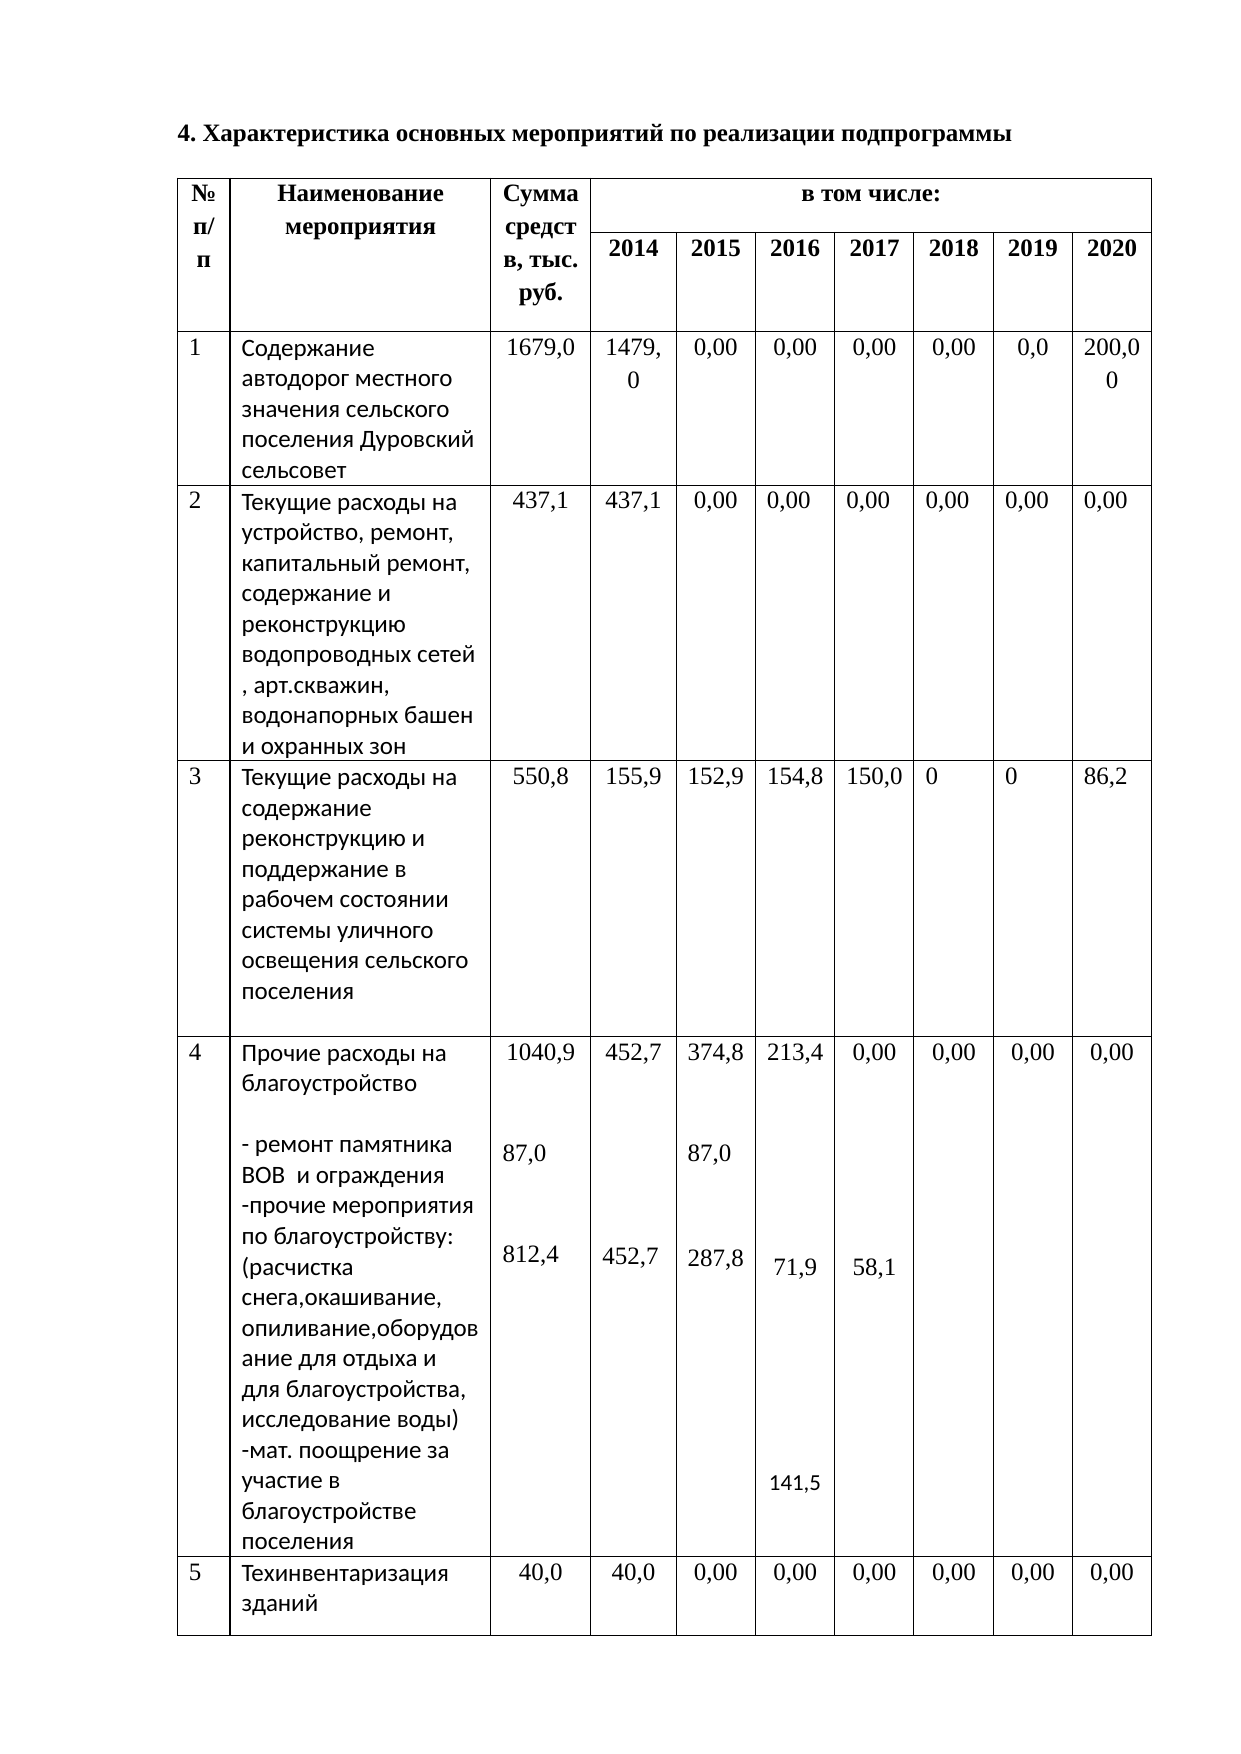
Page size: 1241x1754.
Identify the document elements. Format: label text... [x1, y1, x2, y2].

table_header Наименование мероприятия [231, 179, 490, 331]
table_header № п/п [178, 179, 229, 331]
table_cell 2015 [677, 233, 755, 331]
table_cell 0,00 [677, 486, 755, 760]
table_cell Техинвентаризация зданий [231, 1557, 490, 1635]
table_cell Текущие расходы на содержание реконструкцию и поддержание в рабочем состоянии системы уличного освещения сельского поселения [231, 761, 490, 1036]
table_cell 0,00 [914, 1557, 993, 1635]
table_cell 3 [178, 761, 229, 1036]
table_cell 0 [914, 761, 993, 1036]
table_cell 0,00 [756, 332, 834, 484]
table_cell 1 [178, 332, 229, 484]
table_cell 0,00 [1073, 1557, 1151, 1635]
table_cell Прочие расходы на благоустройство - ремонт памятника ВОВ и ограждения -прочие мероприятия по благоустройству: (расчистка снега,окашивание, опиливание,оборудование для отдыха и для благоустройства, исследование воды) -мат. поощрение за участие в благоустройстве поселения [231, 1037, 490, 1556]
table_cell 0,00 [677, 332, 755, 484]
table_cell 0,00 [914, 332, 993, 484]
table_cell 2014 [591, 233, 676, 331]
table_cell 4 [178, 1037, 229, 1556]
table_cell 1479,0 [591, 332, 676, 484]
text 4. Характеристика основных мероприятий по реализации подпрограммы [177, 118, 1152, 147]
table_cell 0,0 [994, 332, 1072, 484]
table_cell 1040,9 87,0 812,4 [491, 1037, 590, 1556]
table_header в том числе: [591, 179, 1151, 232]
table_cell Текущие расходы на устройство, ремонт, капитальный ремонт, содержание и реконструкцию водопроводных сетей , арт.скважин, водонапорных башен и охранных зон [231, 486, 490, 760]
table_cell 0,00 [835, 486, 913, 760]
table_cell 0,00 [756, 1557, 834, 1635]
table_cell 0,00 [756, 486, 834, 760]
table_cell 155,9 [591, 761, 676, 1036]
table_cell 0,00 58,1 [835, 1037, 913, 1556]
table_cell 0,00 [835, 1557, 913, 1635]
table_cell 200,00 [1073, 332, 1151, 484]
table_cell 0,00 [914, 486, 993, 760]
table_cell 0,00 [994, 1037, 1072, 1556]
table_cell 437,1 [491, 486, 590, 760]
table_cell 2 [178, 486, 229, 760]
table_cell 2020 [1073, 233, 1151, 331]
table_cell 40,0 [591, 1557, 676, 1635]
table_cell 154,8 [756, 761, 834, 1036]
table_cell 0 [994, 761, 1072, 1036]
table_cell 152,9 [677, 761, 755, 1036]
table_cell 0,00 [1073, 486, 1151, 760]
table_cell 0,00 [914, 1037, 993, 1556]
table_cell 0,00 [1073, 1037, 1151, 1556]
table_cell 2016 [756, 233, 834, 331]
table_cell Содержание автодорог местного значения сельского поселения Дуровский сельсовет [231, 332, 490, 484]
table_cell 374,8 87,0 287,8 [677, 1037, 755, 1556]
table_cell 437,1 [591, 486, 676, 760]
table_cell 150,0 [835, 761, 913, 1036]
table_cell 1679,0 [491, 332, 590, 484]
table_cell 550,8 [491, 761, 590, 1036]
table_cell 86,2 [1073, 761, 1151, 1036]
table_header Сумма средств, тыс. руб. [491, 179, 590, 331]
table_cell 0,00 [677, 1557, 755, 1635]
table_cell 0,00 [994, 486, 1072, 760]
table_cell 452,7 452,7 [591, 1037, 676, 1556]
table_cell 40,0 [491, 1557, 590, 1635]
table_cell 2018 [914, 233, 993, 331]
table_cell 0,00 [835, 332, 913, 484]
table_cell 2019 [994, 233, 1072, 331]
table_cell 2017 [835, 233, 913, 331]
table_cell 5 [178, 1557, 229, 1635]
table_cell 213,4 71,9 141,5 [756, 1037, 834, 1556]
table_cell 0,00 [994, 1557, 1072, 1635]
